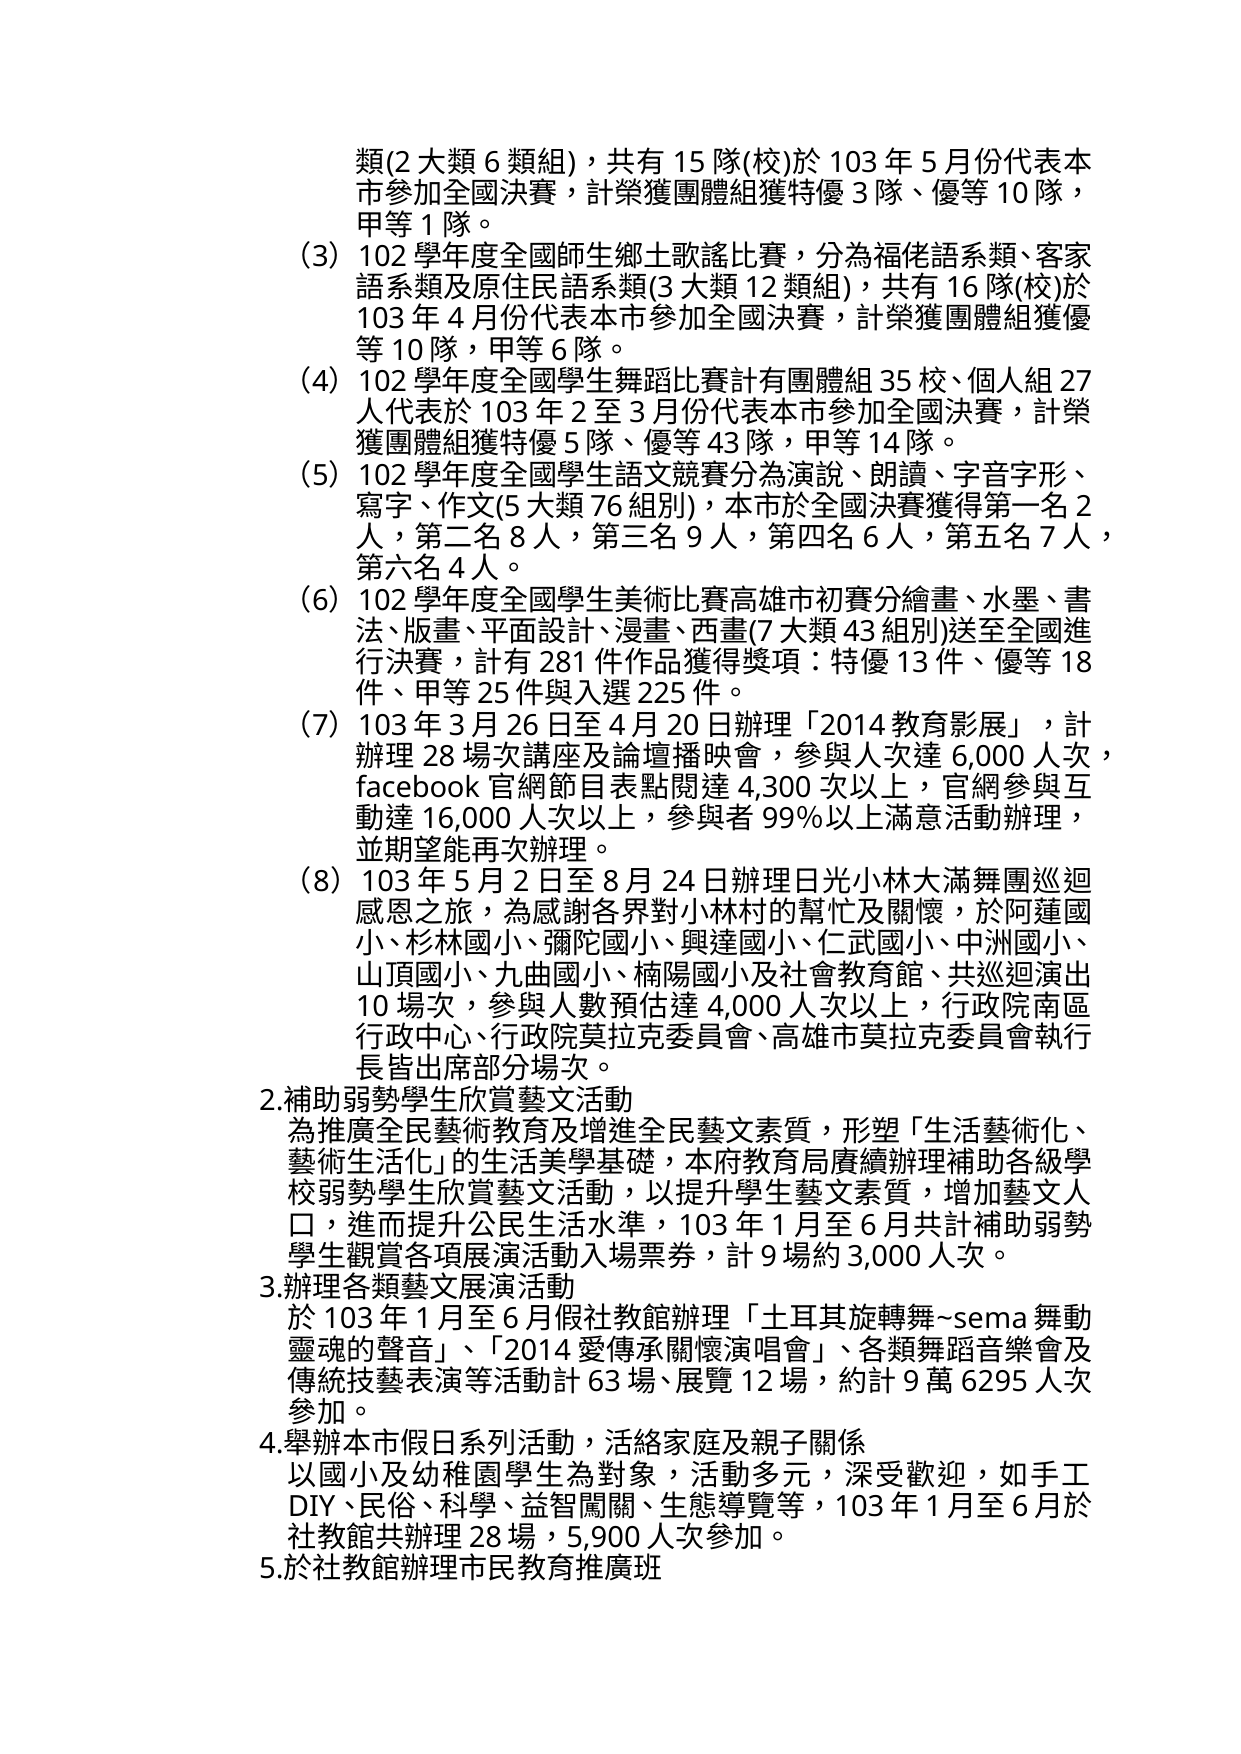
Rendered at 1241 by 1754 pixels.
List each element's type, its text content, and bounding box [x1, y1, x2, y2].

text （6）102學年度全國學生美術比賽高雄市初賽分繪畫、水墨、書法、版畫、平面設計、漫畫、西畫(7大類43組別)送至全國進行決賽，計有281件作品獲得獎項：特優13件、優等18件、甲等25件與入選225件。 [283, 585, 1092, 710]
text 2.補助弱勢學生欣賞藝文活動 [259, 1085, 1092, 1116]
text （3）102學年度全國師生鄉土歌謠比賽，分為福佬語系類、客家語系類及原住民語系類(3大類12類組)，共有16隊(校)於103年4月份代表本市參加全國決賽，計榮獲團體組獲優等10隊，甲等6隊。 [283, 241, 1092, 366]
text 5.於社教館辦理市民教育推廣班 [259, 1554, 1092, 1585]
text （5）102學年度全國學生語文競賽分為演說、朗讀、字音字形、寫字、作文(5大類76組別)，本市於全國決賽獲得第一名2人，第二名8人，第三名9人，第四名6人，第五名7人，第六名4人。 [283, 460, 1092, 585]
text 以國小及幼稚園學生為對象，活動多元，深受歡迎，如手工DIY、民俗、科學、益智闖關、生態導覽等，103年1月至6月於社教館共辦理28場，5,900人次參加。 [288, 1460, 1092, 1554]
text 為推廣全民藝術教育及增進全民藝文素質，形塑「生活藝術化、藝術生活化」的生活美學基礎，本府教育局賡續辦理補助各級學校弱勢學生欣賞藝文活動，以提升學生藝文素質，增加藝文人口，進而提升公民生活水準，103年1月至6月共計補助弱勢學生觀賞各項展演活動入場票券，計9場約3,000人次。 [288, 1116, 1092, 1273]
text 4.舉辦本市假日系列活動，活絡家庭及親子關係 [259, 1429, 1092, 1460]
text 3.辦理各類藝文展演活動 [259, 1273, 1092, 1304]
text 於103年1月至6月假社教館辦理「土耳其旋轉舞~sema舞動靈魂的聲音」、「2014愛傳承關懷演唱會」、各類舞蹈音樂會及傳統技藝表演等活動計63場、展覽12場，約計9萬6295人次參加。 [288, 1304, 1092, 1429]
text 類(2大類6類組)，共有15隊(校)於103年5月份代表本市參加全國決賽，計榮獲團體組獲特優3隊、優等10隊，甲等1隊。 [283, 148, 1092, 241]
text （7）103年3月26日至4月20日辦理「2014教育影展」，計辦理28場次講座及論壇播映會，參與人次達6,000人次，facebook官網節目表點閱達4,300次以上，官網參與互動達16,000人次以上，參與者99％以上滿意活動辦理，並期望能再次辦理。 [283, 710, 1092, 866]
text （8）103年5月2日至8月24日辦理日光小林大滿舞團巡迴感恩之旅，為感謝各界對小林村的幫忙及關懷，於阿蓮國小、杉林國小、彌陀國小、興達國小、仁武國小、中洲國小、山頂國小、九曲國小、楠陽國小及社會教育館、共巡迴演出10場次，參與人數預估達4,000人次以上，行政院南區行政中心、行政院莫拉克委員會、高雄市莫拉克委員會執行長皆出席部分場次。 [283, 866, 1092, 1085]
text （4）102學年度全國學生舞蹈比賽計有團體組35校、個人組27人代表於103年2至3月份代表本市參加全國決賽，計榮獲團體組獲特優5隊、優等43隊，甲等14隊。 [283, 366, 1092, 460]
